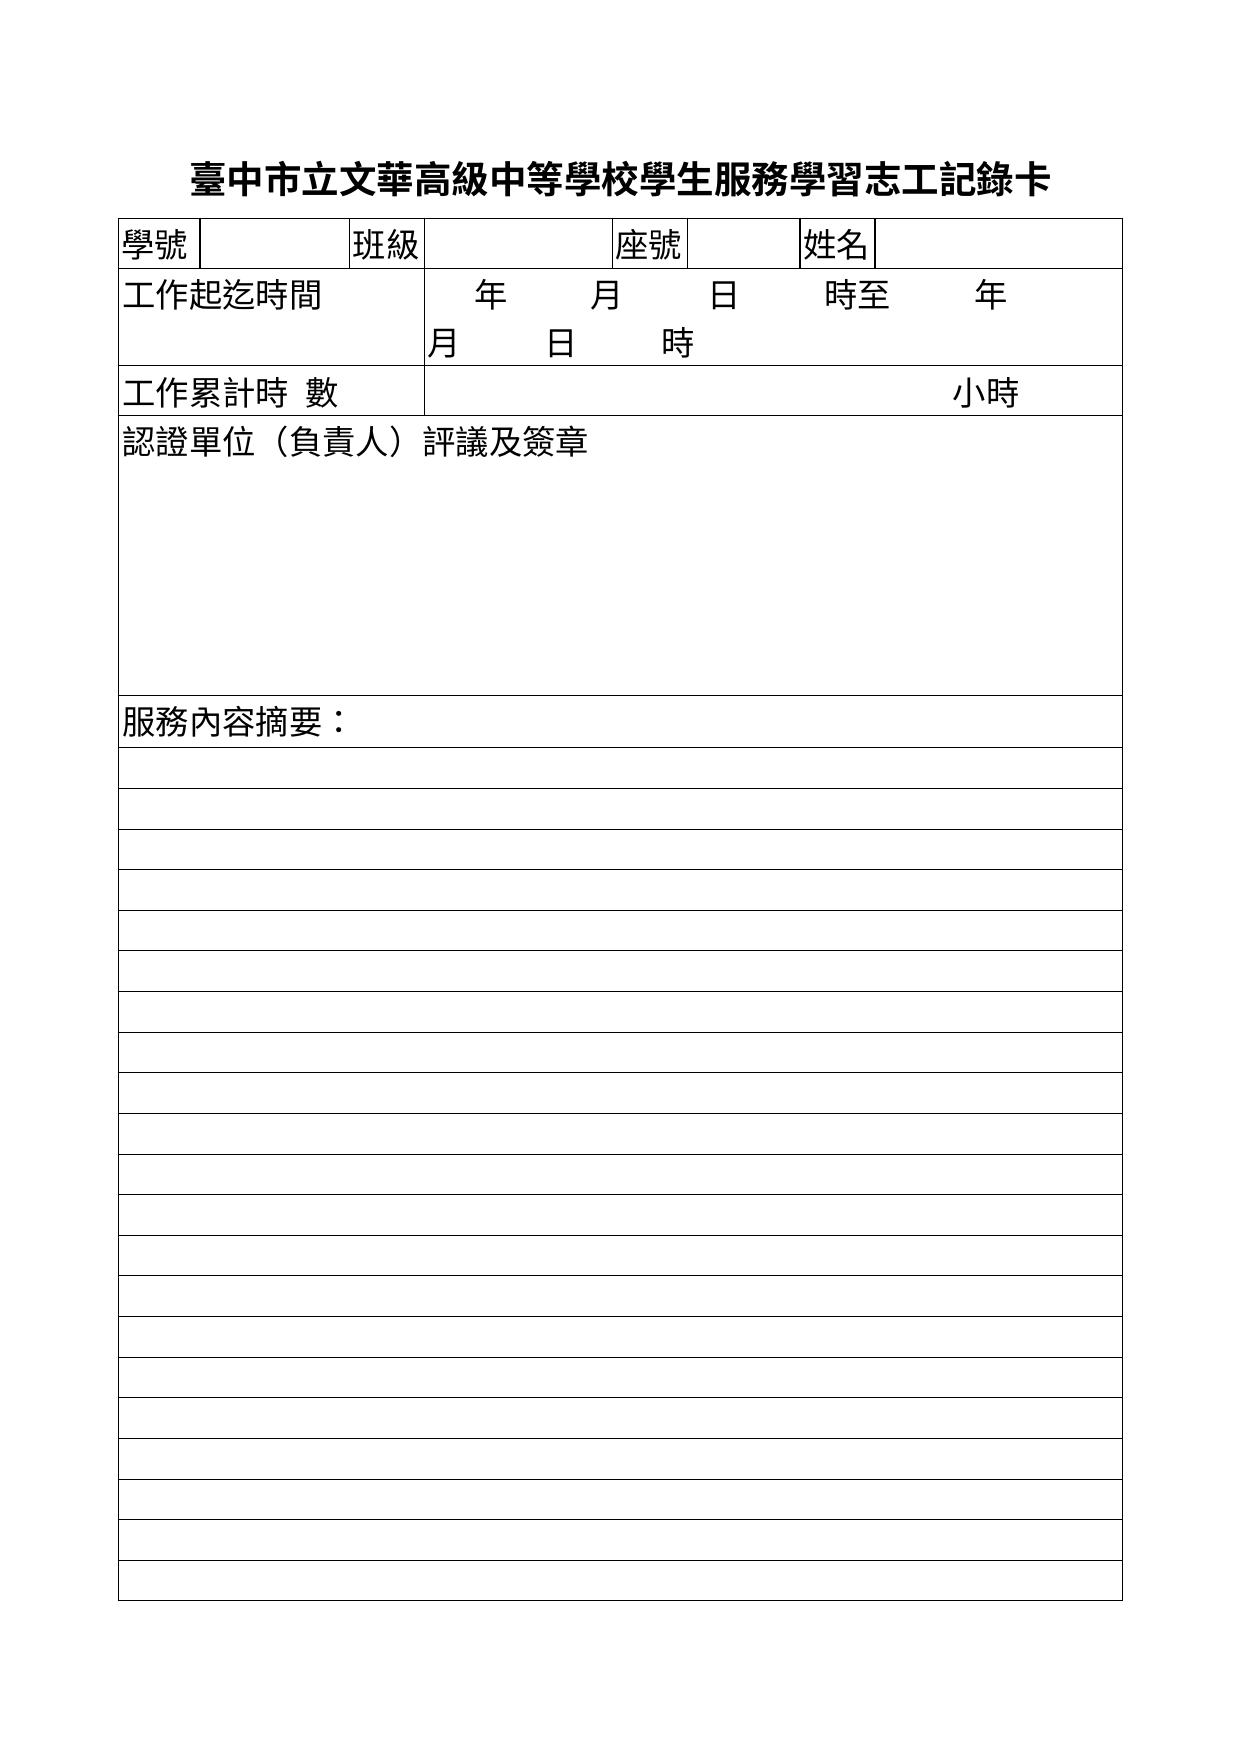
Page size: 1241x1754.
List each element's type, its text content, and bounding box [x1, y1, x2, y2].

table_cell [119, 870, 1122, 910]
table_cell 服務內容摘要： [119, 696, 1122, 747]
table_cell [119, 789, 1122, 828]
table_header [201, 219, 349, 268]
table_header [688, 219, 799, 268]
table_cell 工作起迄時間 [119, 269, 424, 365]
table_cell [119, 1439, 1122, 1478]
table_cell 工作累計時 數 [119, 366, 424, 415]
table_cell [119, 1033, 1122, 1072]
table_header 座號 [613, 219, 687, 268]
table_header 班級 [350, 219, 424, 268]
table_cell [119, 992, 1122, 1032]
table_cell [119, 1358, 1122, 1397]
table_cell [119, 1398, 1122, 1438]
table_header [876, 219, 1122, 268]
table_cell [119, 1073, 1122, 1113]
table_header 學號 [119, 219, 199, 268]
table_cell 認證單位（負責人）評議及簽章 [119, 416, 1122, 694]
table_cell [119, 911, 1122, 950]
table_cell [119, 1114, 1122, 1153]
table_cell [119, 1195, 1122, 1235]
table_cell [119, 748, 1122, 788]
table_header [425, 219, 612, 268]
table_cell [119, 951, 1122, 991]
table_header 姓名 [801, 219, 874, 268]
table_cell [119, 830, 1122, 869]
table_cell 年 月 日 時至 年 月 日 時 [425, 269, 1122, 365]
table_cell [119, 1520, 1122, 1560]
table_cell [119, 1561, 1122, 1600]
table_cell [119, 1155, 1122, 1194]
table_cell [119, 1317, 1122, 1357]
table_cell [119, 1276, 1122, 1316]
text 臺中市立文華高級中等學校學生服務學習志工記錄卡 [112, 150, 1128, 204]
table_cell [119, 1236, 1122, 1275]
table_cell 小時 [425, 366, 1122, 415]
table_cell [119, 1480, 1122, 1519]
